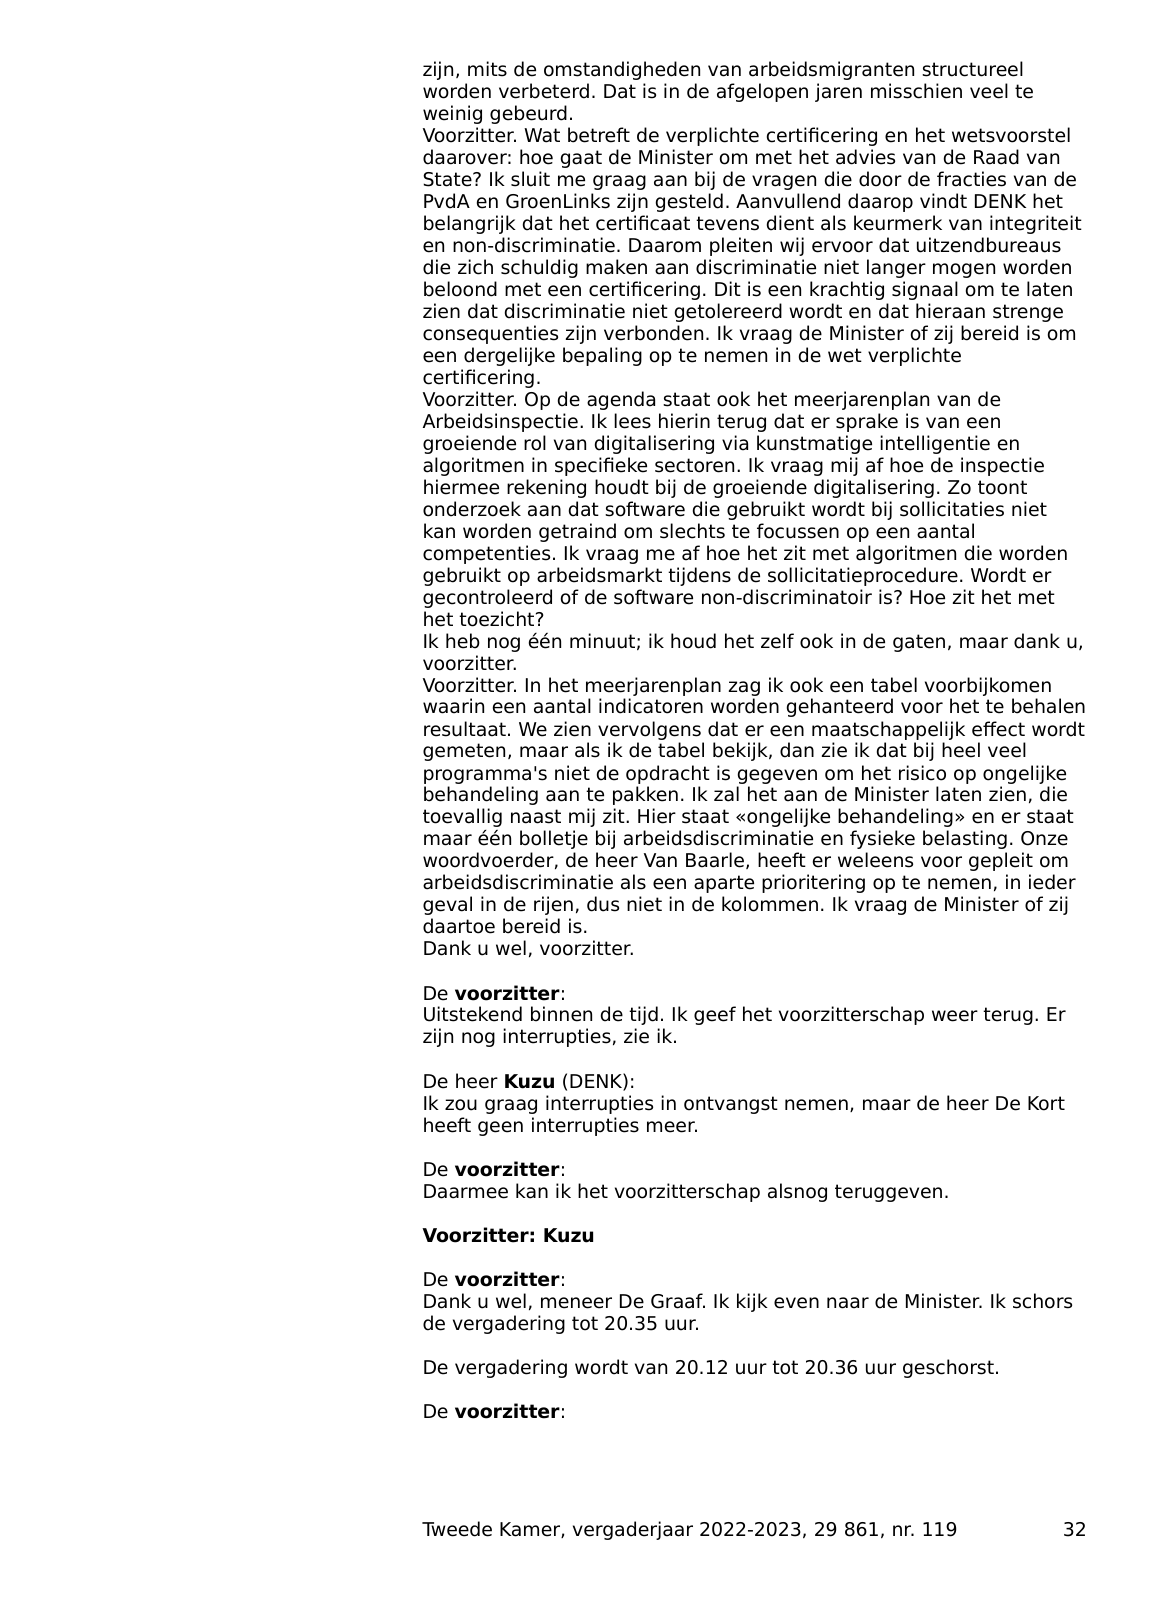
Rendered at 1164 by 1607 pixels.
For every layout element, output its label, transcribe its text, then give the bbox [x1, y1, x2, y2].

text De voorzitter: [422, 982, 1087, 1004]
text De voorzitter: [422, 1401, 1087, 1423]
text Dank u wel, voorzitter. [422, 938, 1087, 960]
text De vergadering wordt van 20.12 uur tot 20.36 uur geschorst. [422, 1357, 1087, 1379]
text Voorzitter. Wat betreft de verplichte certificering en het wetsvoorstel daarover: hoe gaat de Minister om met het advies van de Raad van State? Ik sluit me graag aan bij de vragen die door de fracties van de PvdA en GroenLinks zijn gesteld. Aanvullend daarop vindt DENK het belangrijk dat het certificaat tevens dient als keurmerk van integriteit en non-discriminatie. Daarom pleiten wij ervoor dat uitzendbureaus die zich schuldig maken aan discriminatie niet langer mogen worden beloond met een certificering. Dit is een krachtig signaal om te laten zien dat discriminatie niet getolereerd wordt en dat hieraan strenge consequenties zijn verbonden. Ik vraag de Minister of zij bereid is om een dergelijke bepaling op te nemen in de wet verplichte certificering. [422, 125, 1087, 389]
text zijn, mits de omstandigheden van arbeidsmigranten structureel worden verbeterd. Dat is in de afgelopen jaren misschien veel te weinig gebeurd. [422, 59, 1087, 125]
text De voorzitter: [422, 1159, 1087, 1181]
text De voorzitter: [422, 1269, 1087, 1291]
text Voorzitter. Op de agenda staat ook het meerjarenplan van de Arbeidsinspectie. Ik lees hierin terug dat er sprake is van een groeiende rol van digitalisering via kunstmatige intelligentie en algoritmen in specifieke sectoren. Ik vraag mij af hoe de inspectie hiermee rekening houdt bij de groeiende digitalisering. Zo toont onderzoek aan dat software die gebruikt wordt bij sollicitaties niet kan worden getraind om slechts te focussen op een aantal competenties. Ik vraag me af hoe het zit met algoritmen die worden gebruikt op arbeidsmarkt tijdens de sollicitatieprocedure. Wordt er gecontroleerd of de software non-discriminatoir is? Hoe zit het met het toezicht? [422, 389, 1087, 631]
text Ik zou graag interrupties in ontvangst nemen, maar de heer De Kort heeft geen interrupties meer. [422, 1092, 1087, 1136]
subtitle Voorzitter: Kuzu [422, 1225, 1087, 1247]
text Voorzitter. In het meerjarenplan zag ik ook een tabel voorbijkomen waarin een aantal indicatoren worden gehanteerd voor het te behalen resultaat. We zien vervolgens dat er een maatschappelijk effect wordt gemeten, maar als ik de tabel bekijk, dan zie ik dat bij heel veel programma's niet de opdracht is gegeven om het risico op ongelijke behandeling aan te pakken. Ik zal het aan de Minister laten zien, die toevallig naast mij zit. Hier staat «ongelijke behandeling» en er staat maar één bolletje bij arbeidsdiscriminatie en fysieke belasting. Onze woordvoerder, de heer Van Baarle, heeft er weleens voor gepleit om arbeidsdiscriminatie als een aparte prioritering op te nemen, in ieder geval in de rijen, dus niet in de kolommen. Ik vraag de Minister of zij daartoe bereid is. [422, 674, 1087, 938]
text De heer Kuzu (DENK): [422, 1071, 1087, 1092]
text Daarmee kan ik het voorzitterschap alsnog teruggeven. [422, 1181, 1087, 1203]
text Ik heb nog één minuut; ik houd het zelf ook in de gaten, maar dank u, voorzitter. [422, 631, 1087, 674]
text Uitstekend binnen de tijd. Ik geef het voorzitterschap weer terug. Er zijn nog interrupties, zie ik. [422, 1004, 1087, 1048]
text Dank u wel, meneer De Graaf. Ik kijk even naar de Minister. Ik schors de vergadering tot 20.35 uur. [422, 1291, 1087, 1335]
